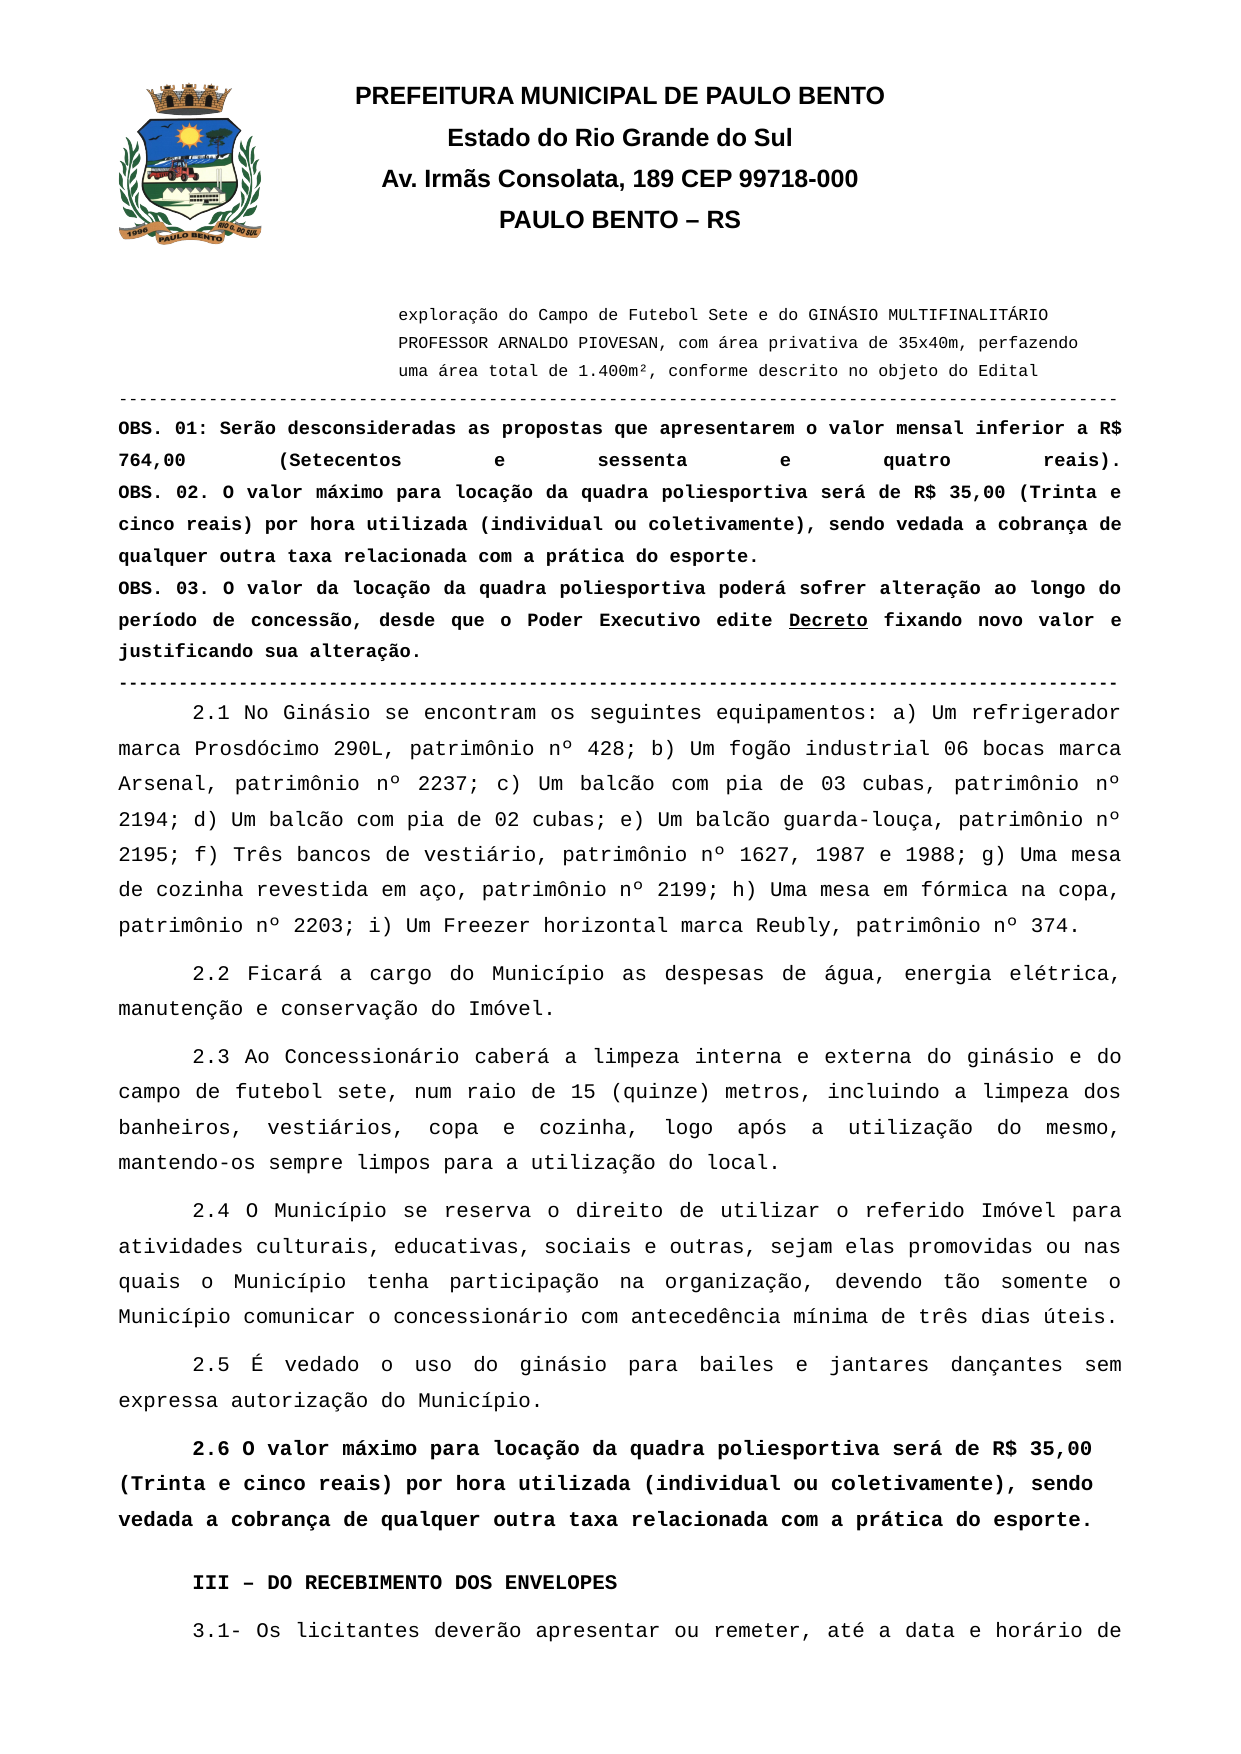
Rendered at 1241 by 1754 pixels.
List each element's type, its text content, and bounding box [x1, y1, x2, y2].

text exploração do Campo de Futebol Sete e do GINÁSIO MULTIFINALITÁRIO PROFESSOR ARNALDO PIOVESAN, com área privativa de 35x40m, perfazendo uma área total de 1.400m², conforme descrito no objeto do Edital [118, 306, 1122, 382]
text 2.2 Ficará a cargo do Município as despesas de água, energia elétrica, manutenção e conservação do Imóvel. [118, 963, 1122, 1022]
text 2.4 O Município se reserva o direito de utilizar o referido Imóvel para atividades culturais, educativas, sociais e outras, sejam elas promovidas ou nas quais o Município tenha participação na organização, devendo tão somente o Município comunicar o concessionário com antecedência mínima de três dias úteis. [118, 1200, 1122, 1330]
text ---------------------------------------------------------------------------------------------------- [118, 674, 1122, 693]
text OBS. 01: Serão desconsideradas as propostas que apresentarem o valor mensal inferior a R$ 764,00 (Setecentos e sessenta e quatro reais). OBS. 02. O valor máximo para locação da quadra poliesportiva será de R$ 35,00 (Trinta e cinco reais) por hora utilizada (individual ou coletivamente), sendo vedada a cobrança de qualquer outra taxa relacionada com a prática do esporte. [118, 419, 1122, 568]
text ---------------------------------------------------------------------------------------------------- [118, 391, 1122, 410]
text 3.1- Os licitantes deverão apresentar ou remeter, até a data e horário de [118, 1620, 1122, 1644]
text 2.5 É vedado o uso do ginásio para bailes e jantares dançantes sem expressa autorização do Município. [118, 1354, 1122, 1413]
picture [118, 82, 262, 245]
text III – DO RECEBIMENTO DOS ENVELOPES [118, 1572, 1122, 1596]
text 2.6 O valor máximo para locação da quadra poliesportiva será de R$ 35,00 (Trinta e cinco reais) por hora utilizada (individual ou coletivamente), sendo vedada a cobrança de qualquer outra taxa relacionada com a prática do esporte. [118, 1438, 1122, 1532]
text 2.1 No Ginásio se encontram os seguintes equipamentos: a) Um refrigerador marca Prosdócimo 290L, patrimônio nº 428; b) Um fogão industrial 06 bocas marca Arsenal, patrimônio nº 2237; c) Um balcão com pia de 03 cubas, patrimônio nº 2194; d) Um balcão com pia de 02 cubas; e) Um balcão guarda-louça, patrimônio nº 2195; f) Três bancos de vestiário, patrimônio nº 1627, 1987 e 1988; g) Uma mesa de cozinha revestida em aço, patrimônio nº 2199; h) Uma mesa em fórmica na copa, patrimônio nº 2203; i) Um Freezer horizontal marca Reubly, patrimônio nº 374. [118, 702, 1122, 938]
text 2.3 Ao Concessionário caberá a limpeza interna e externa do ginásio e do campo de futebol sete, num raio de 15 (quinze) metros, incluindo a limpeza dos banheiros, vestiários, copa e cozinha, logo após a utilização do mesmo, mantendo-os sempre limpos para a utilização do local. [118, 1046, 1122, 1176]
text OBS. 03. O valor da locação da quadra poliesportiva poderá sofrer alteração ao longo do período de concessão, desde que o Poder Executivo edite Decreto fixando novo valor e justificando sua alteração. [118, 578, 1122, 663]
